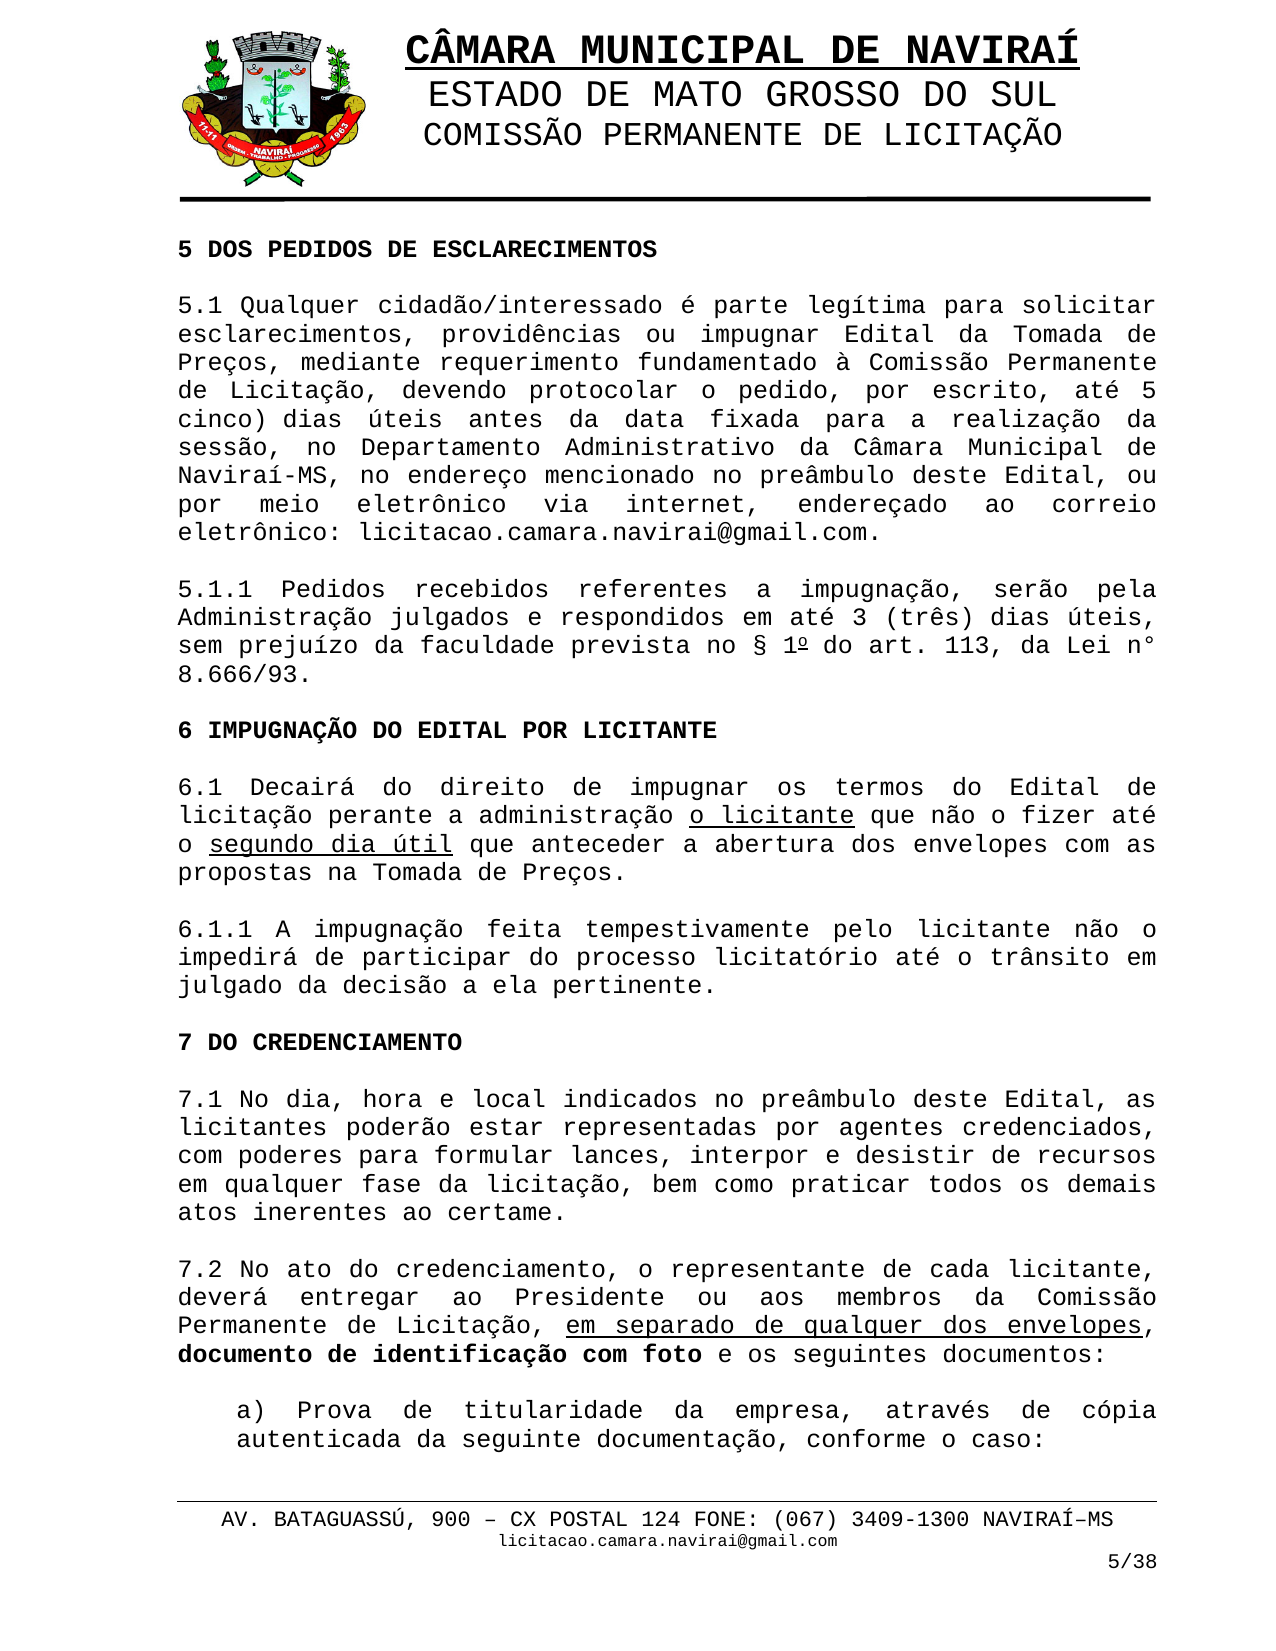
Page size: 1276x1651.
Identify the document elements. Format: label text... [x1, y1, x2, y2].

text 7.1 No dia, hora e local indicados no preâmbulo deste Edital, as licitantes poderão estar representadas por agentes credenciados, com poderes para formular lances, interpor e desistir de recursos em qualquer fase da licitação, bem como praticar todos os demais atos inerentes ao certame. [177, 1086, 1157, 1228]
text 5 DOS PEDIDOS DE ESCLARECIMENTOS [177, 236, 1157, 264]
text 6.1 Decairá do direito de impugnar os termos do Edital de licitação perante a administração o licitante que não o fizer até o segundo dia útil que anteceder a abertura dos envelopes com as propostas na Tomada de Preços. [177, 774, 1157, 888]
text 6.1.1 A impugnação feita tempestivamente pelo licitante não o impedirá de participar do processo licitatório até o trânsito em julgado da decisão a ela pertinente. [177, 916, 1157, 1001]
text 7 DO CREDENCIAMENTO [177, 1029, 1172, 1058]
text 6 IMPUGNAÇÃO DO EDITAL POR LICITANTE [177, 718, 1157, 746]
text 5.1.1 Pedidos recebidos referentes a impugnação, serão pela Administração julgados e respondidos em até 3 (três) dias úteis, sem prejuízo da faculdade prevista no § 1o do art. 113, da Lei n° 8.666/93. [177, 576, 1157, 689]
text a) Prova de titularidade da empresa, através de cópia autenticada da seguinte documentação, conforme o caso: [236, 1398, 1157, 1454]
text 5.1 Qualquer cidadão/interessado é parte legítima para solicitar esclarecimentos, providências ou impugnar Edital da Tomada de Preços, mediante requerimento fundamentado à Comissão Permanente de Licitação, devendo protocolar o pedido, por escrito, até 5 cinco) dias úteis antes da data fixada para a realização da sessão, no Departamento Administrativo da Câmara Municipal de Naviraí-MS, no endereço mencionado no preâmbulo deste Edital, ou por meio eletrônico via internet, endereçado ao correio eletrônico: licitacao.camara.navirai@gmail.com. [177, 293, 1157, 548]
text 7.2 No ato do credenciamento, o representante de cada licitante, deverá entregar ao Presidente ou aos membros da Comissão Permanente de Licitação, em separado de qualquer dos envelopes, documento de identificação com foto e os seguintes documentos: [177, 1256, 1157, 1369]
